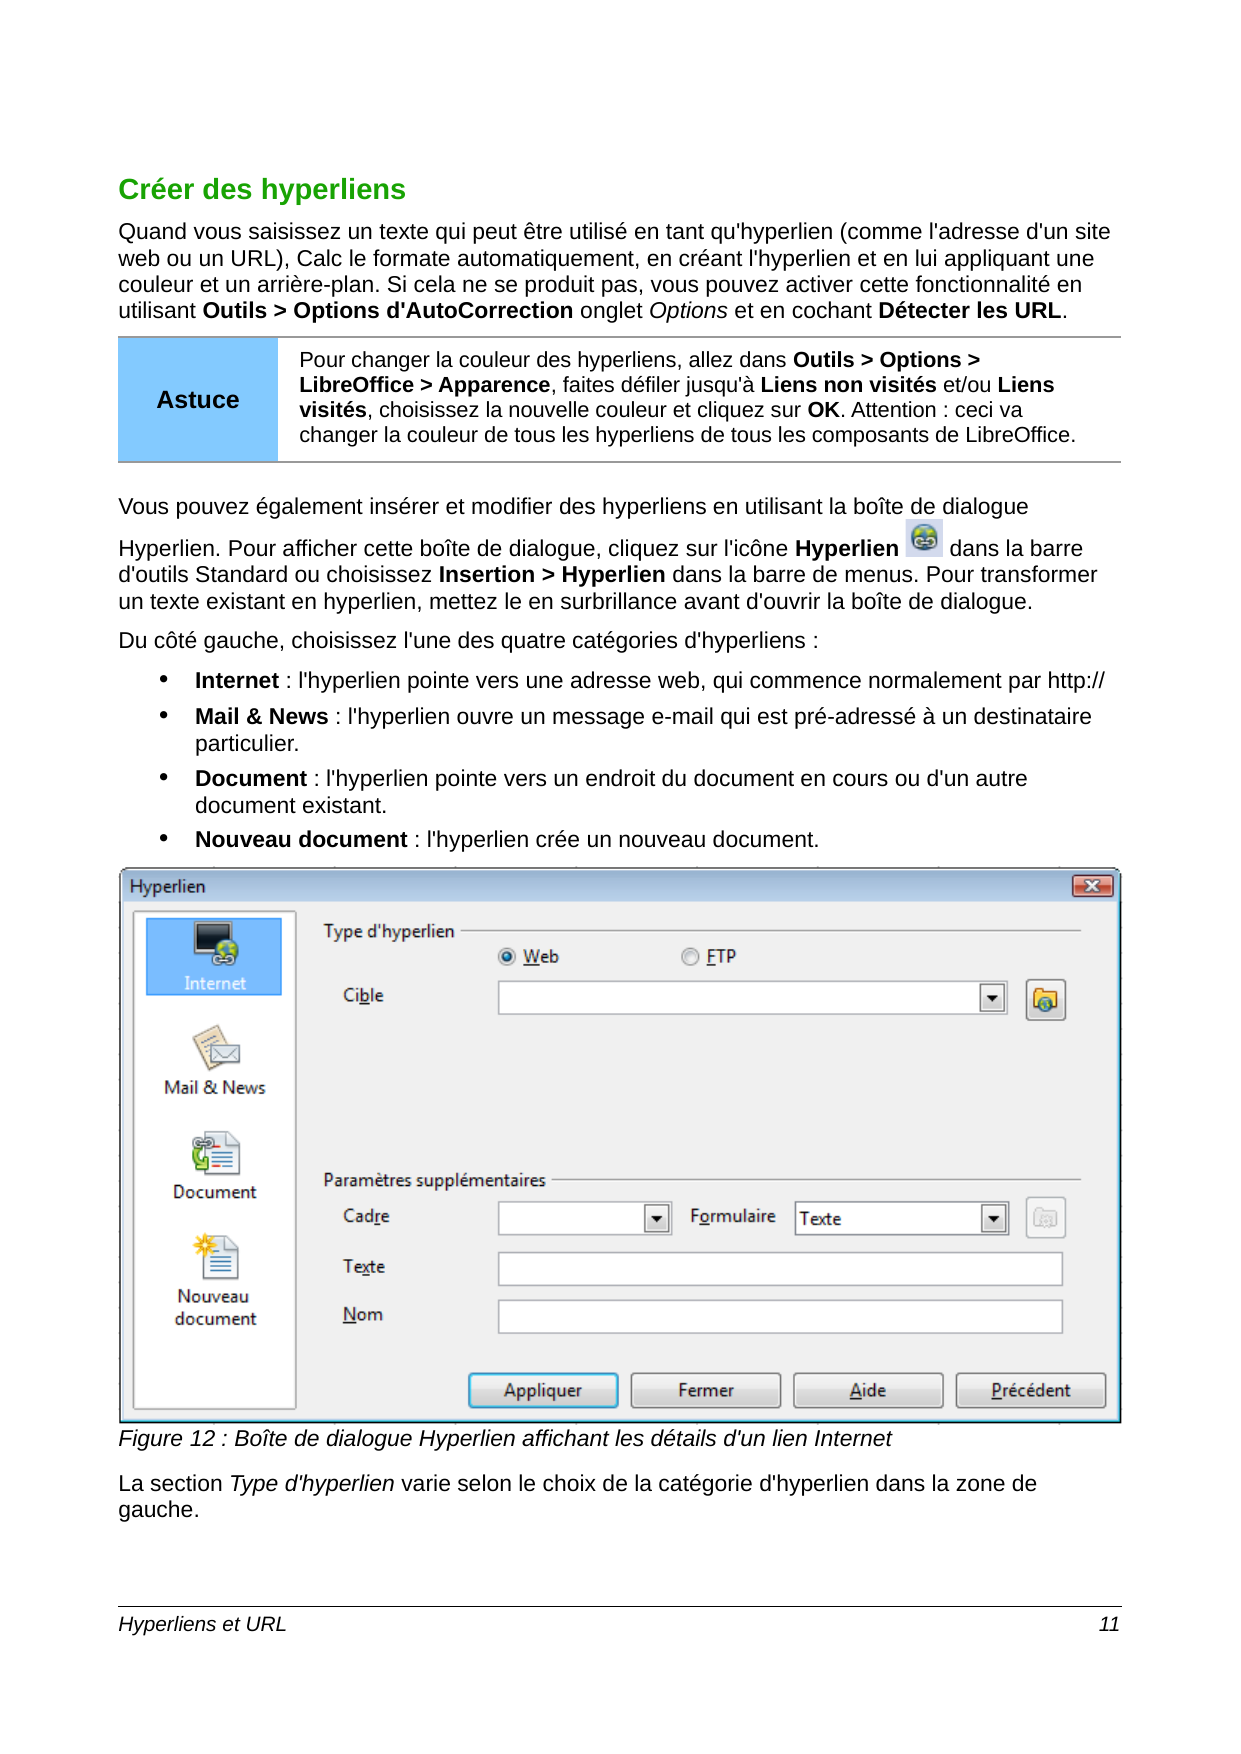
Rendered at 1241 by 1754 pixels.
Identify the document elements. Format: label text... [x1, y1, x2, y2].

text Figure 12 : Boîte de dialogue Hyperlien affichant les détails d'un lien Internet [118, 1425, 1122, 1451]
table_header Astuce [118, 338, 278, 461]
list Nouveau document : l'hyperlien crée un nouveau document. [156, 824, 1122, 854]
text La section Type d'hyperlien varie selon le choix de la catégorie d'hyperlien dans la zone de gauche. [118, 1470, 1122, 1523]
picture [118, 866, 1123, 1425]
table_header Pour changer la couleur des hyperliens, allez dans Outils > Options > LibreOffice > Apparence, faites défiler jusqu'à Liens non visités et/ou Liens visités, choisissez la nouvelle couleur et cliquez sur OK. Attention : ceci va changer la couleur de tous les hyperliens de tous les composants de LibreOffice. [278, 338, 1121, 461]
subtitle Créer des hyperliens [118, 172, 1122, 206]
picture [905, 519, 943, 557]
text Vous pouvez également insérer et modifier des hyperliens en utilisant la boîte de dialogue Hyperlien. Pour afficher cette boîte de dialogue, cliquez sur l'icône Hyperlien dans la barre d'outils Standard ou choisissez Insertion > Hyperlien dans la barre de menus. Pour transformer un texte existant en hyperlien, mettez le en surbrillance avant d'ouvrir la boîte de dialogue. [118, 493, 1122, 614]
list Mail & News : l'hyperlien ouvre un message e-mail qui est pré-adressé à un destinataire particulier. [156, 701, 1122, 756]
list Document : l'hyperlien pointe vers un endroit du document en cours ou d'un autre document existant. [156, 763, 1122, 818]
list Internet : l'hyperlien pointe vers une adresse web, qui commence normalement par http:// [156, 666, 1122, 695]
text Du côté gauche, choisissez l'une des quatre catégories d'hyperliens : [118, 627, 1122, 653]
text Quand vous saisissez un texte qui peut être utilisé en tant qu'hyperlien (comme l'adresse d'un site web ou un URL), Calc le formate automatiquement, en créant l'hyperlien et en lui appliquant une couleur et un arrière-plan. Si cela ne se produit pas, vous pouvez activer cette fonctionnalité en utilisant Outils > Options d'AutoCorrection onglet Options et en cochant Détecter les URL. [118, 218, 1122, 324]
